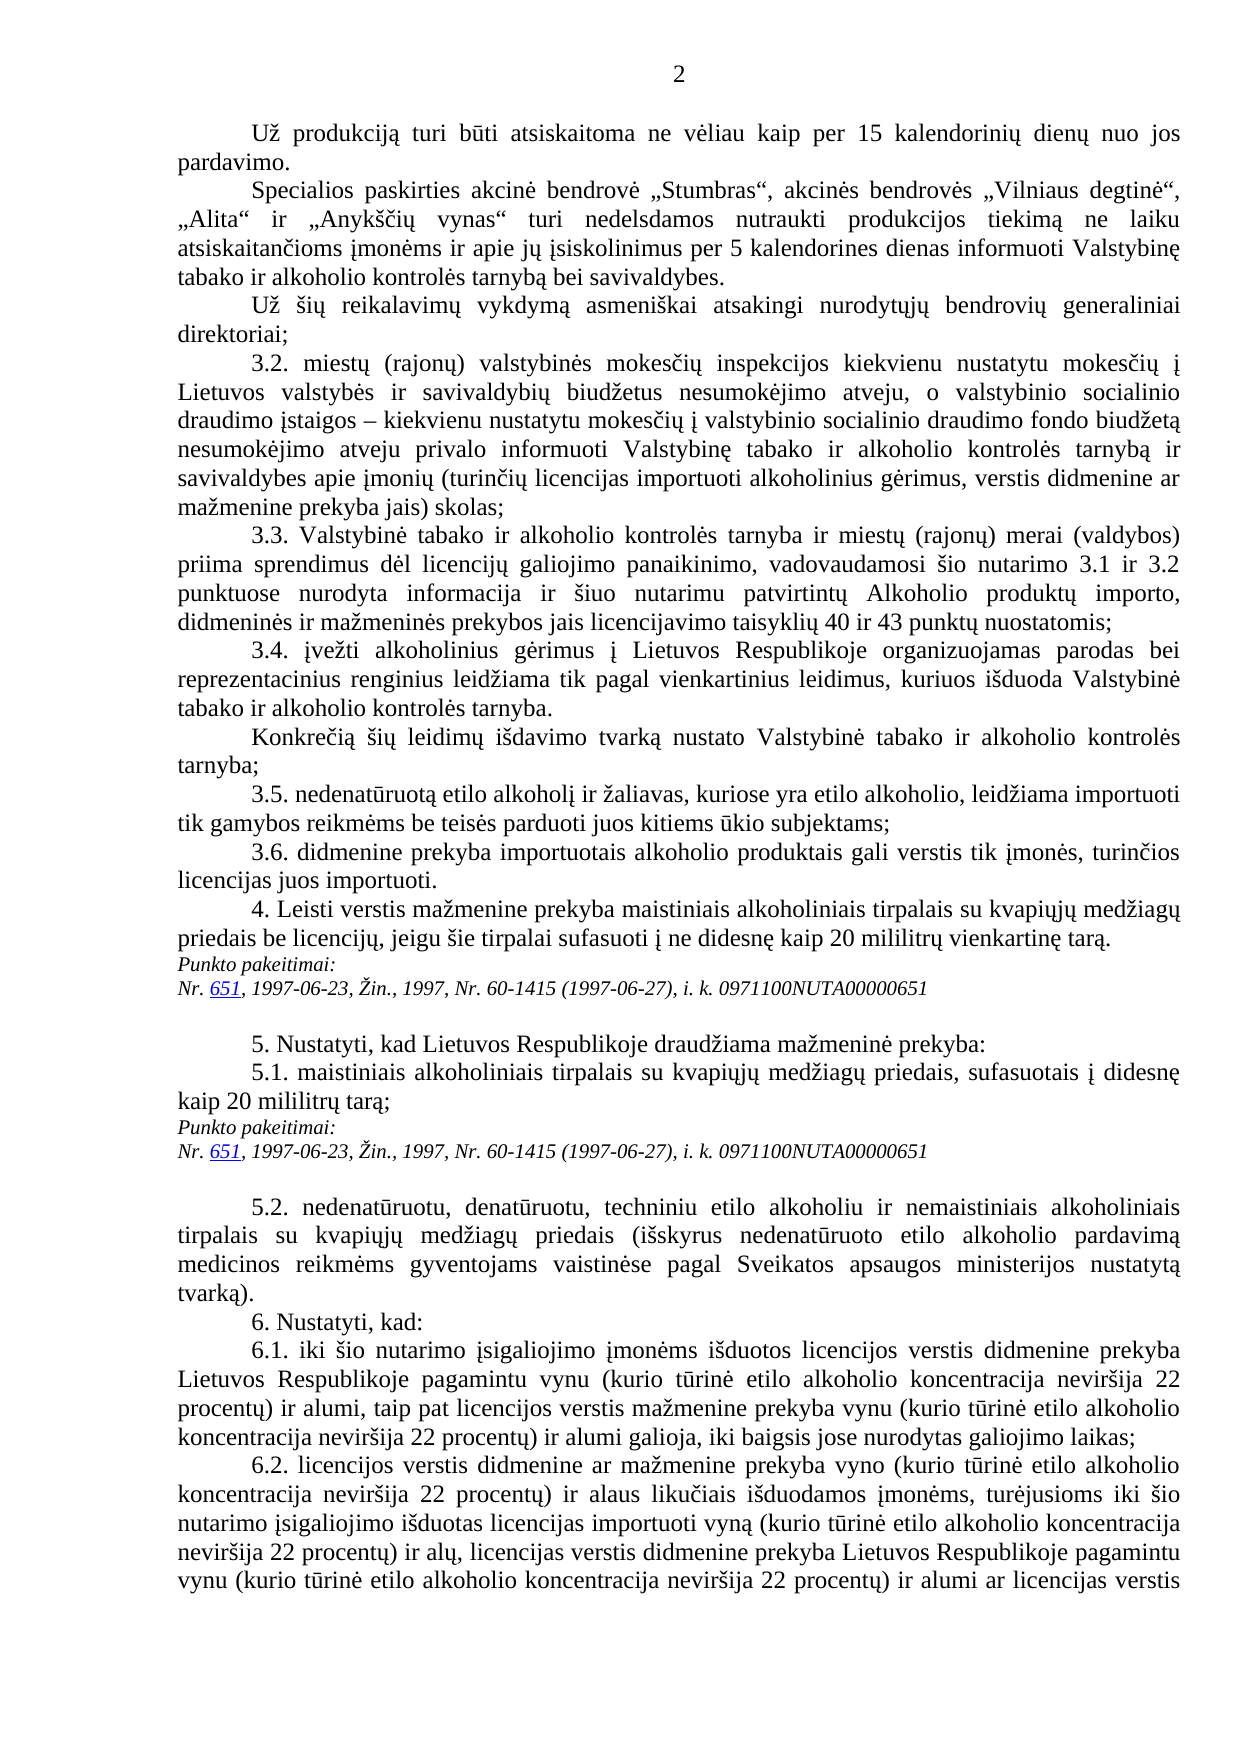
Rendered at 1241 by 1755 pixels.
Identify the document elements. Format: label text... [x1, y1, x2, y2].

text 3.5. nedenatūruotą etilo alkoholį ir žaliavas, kuriose yra etilo alkoholio, leidžiama importuoti tik gamybos reikmėms be teisės parduoti juos kitiems ūkio subjektams; [177, 779, 1181, 837]
text 5.2. nedenatūruotu, denatūruotu, techniniu etilo alkoholiu ir nemaistiniais alkoholiniais tirpalais su kvapiųjų medžiagų priedais (išskyrus nedenatūruoto etilo alkoholio pardavimą medicinos reikmėms gyventojams vaistinėse pagal Sveikatos apsaugos ministerijos nustatytą tvarką). [177, 1192, 1181, 1307]
text Už produkciją turi būti atsiskaitoma ne vėliau kaip per 15 kalendorinių dienų nuo jos pardavimo. [177, 118, 1181, 176]
text 4. Leisti verstis mažmenine prekyba maistiniais alkoholiniais tirpalais su kvapiųjų medžiagų priedais be licencijų, jeigu šie tirpalai sufasuoti į ne didesnę kaip 20 mililitrų vienkartinę tarą. [177, 894, 1181, 952]
text 3.6. didmenine prekyba importuotais alkoholio produktais gali verstis tik įmonės, turinčios licencijas juos importuoti. [177, 837, 1181, 894]
text 3.3. Valstybinė tabako ir alkoholio kontrolės tarnyba ir miestų (rajonų) merai (valdybos) priima sprendimus dėl licencijų galiojimo panaikinimo, vadovaudamosi šio nutarimo 3.1 ir 3.2 punktuose nurodyta informacija ir šiuo nutarimu patvirtintų Alkoholio produktų importo, didmeninės ir mažmeninės prekybos jais licencijavimo taisyklių 40 ir 43 punktų nuostatomis; [177, 521, 1181, 636]
text 6. Nustatyti, kad: [177, 1307, 1181, 1336]
text 3.4. įvežti alkoholinius gėrimus į Lietuvos Respublikoje organizuojamas parodas bei reprezentacinius renginius leidžiama tik pagal vienkartinius leidimus, kuriuos išduoda Valstybinė tabako ir alkoholio kontrolės tarnyba. [177, 636, 1181, 722]
text Specialios paskirties akcinė bendrovė „Stumbras“, akcinės bendrovės „Vilniaus degtinė“, „Alita“ ir „Anykščių vynas“ turi nedelsdamos nutraukti produkcijos tiekimą ne laiku atsiskaitančioms įmonėms ir apie jų įsiskolinimus per 5 kalendorines dienas informuoti Valstybinę tabako ir alkoholio kontrolės tarnybą bei savivaldybes. [177, 176, 1181, 291]
text 3.2. miestų (rajonų) valstybinės mokesčių inspekcijos kiekvienu nustatytu mokesčių į Lietuvos valstybės ir savivaldybių biudžetus nesumokėjimo atveju, o valstybinio socialinio draudimo įstaigos – kiekvienu nustatytu mokesčių į valstybinio socialinio draudimo fondo biudžetą nesumokėjimo atveju privalo informuoti Valstybinę tabako ir alkoholio kontrolės tarnybą ir savivaldybes apie įmonių (turinčių licencijas importuoti alkoholinius gėrimus, verstis didmenine ar mažmenine prekyba jais) skolas; [177, 348, 1181, 521]
text 5. Nustatyti, kad Lietuvos Respublikoje draudžiama mažmeninė prekyba: [177, 1029, 1181, 1057]
text Už šių reikalavimų vykdymą asmeniškai atsakingi nurodytųjų bendrovių generaliniai direktoriai; [177, 291, 1181, 348]
text Nr. 651, 1997-06-23, Žin., 1997, Nr. 60-1415 (1997-06-27), i. k. 0971100NUTA00000651 [177, 1139, 1181, 1163]
text Punkto pakeitimai: [177, 952, 1181, 976]
text Punkto pakeitimai: [177, 1115, 1181, 1139]
text 6.2. licencijos verstis didmenine ar mažmenine prekyba vyno (kurio tūrinė etilo alkoholio koncentracija neviršija 22 procentų) ir alaus likučiais išduodamos įmonėms, turėjusioms iki šio nutarimo įsigaliojimo išduotas licencijas importuoti vyną (kurio tūrinė etilo alkoholio koncentracija neviršija 22 procentų) ir alų, licencijas verstis didmenine prekyba Lietuvos Respublikoje pagamintu vynu (kurio tūrinė etilo alkoholio koncentracija neviršija 22 procentų) ir alumi ar licencijas verstis [177, 1451, 1181, 1594]
text Konkrečią šių leidimų išdavimo tvarką nustato Valstybinė tabako ir alkoholio kontrolės tarnyba; [177, 722, 1181, 779]
text 6.1. iki šio nutarimo įsigaliojimo įmonėms išduotos licencijos verstis didmenine prekyba Lietuvos Respublikoje pagamintu vynu (kurio tūrinė etilo alkoholio koncentracija neviršija 22 procentų) ir alumi, taip pat licencijos verstis mažmenine prekyba vynu (kurio tūrinė etilo alkoholio koncentracija neviršija 22 procentų) ir alumi galioja, iki baigsis jose nurodytas galiojimo laikas; [177, 1336, 1181, 1451]
text Nr. 651, 1997-06-23, Žin., 1997, Nr. 60-1415 (1997-06-27), i. k. 0971100NUTA00000651 [177, 976, 1181, 1000]
text 5.1. maistiniais alkoholiniais tirpalais su kvapiųjų medžiagų priedais, sufasuotais į didesnę kaip 20 mililitrų tarą; [177, 1057, 1181, 1115]
